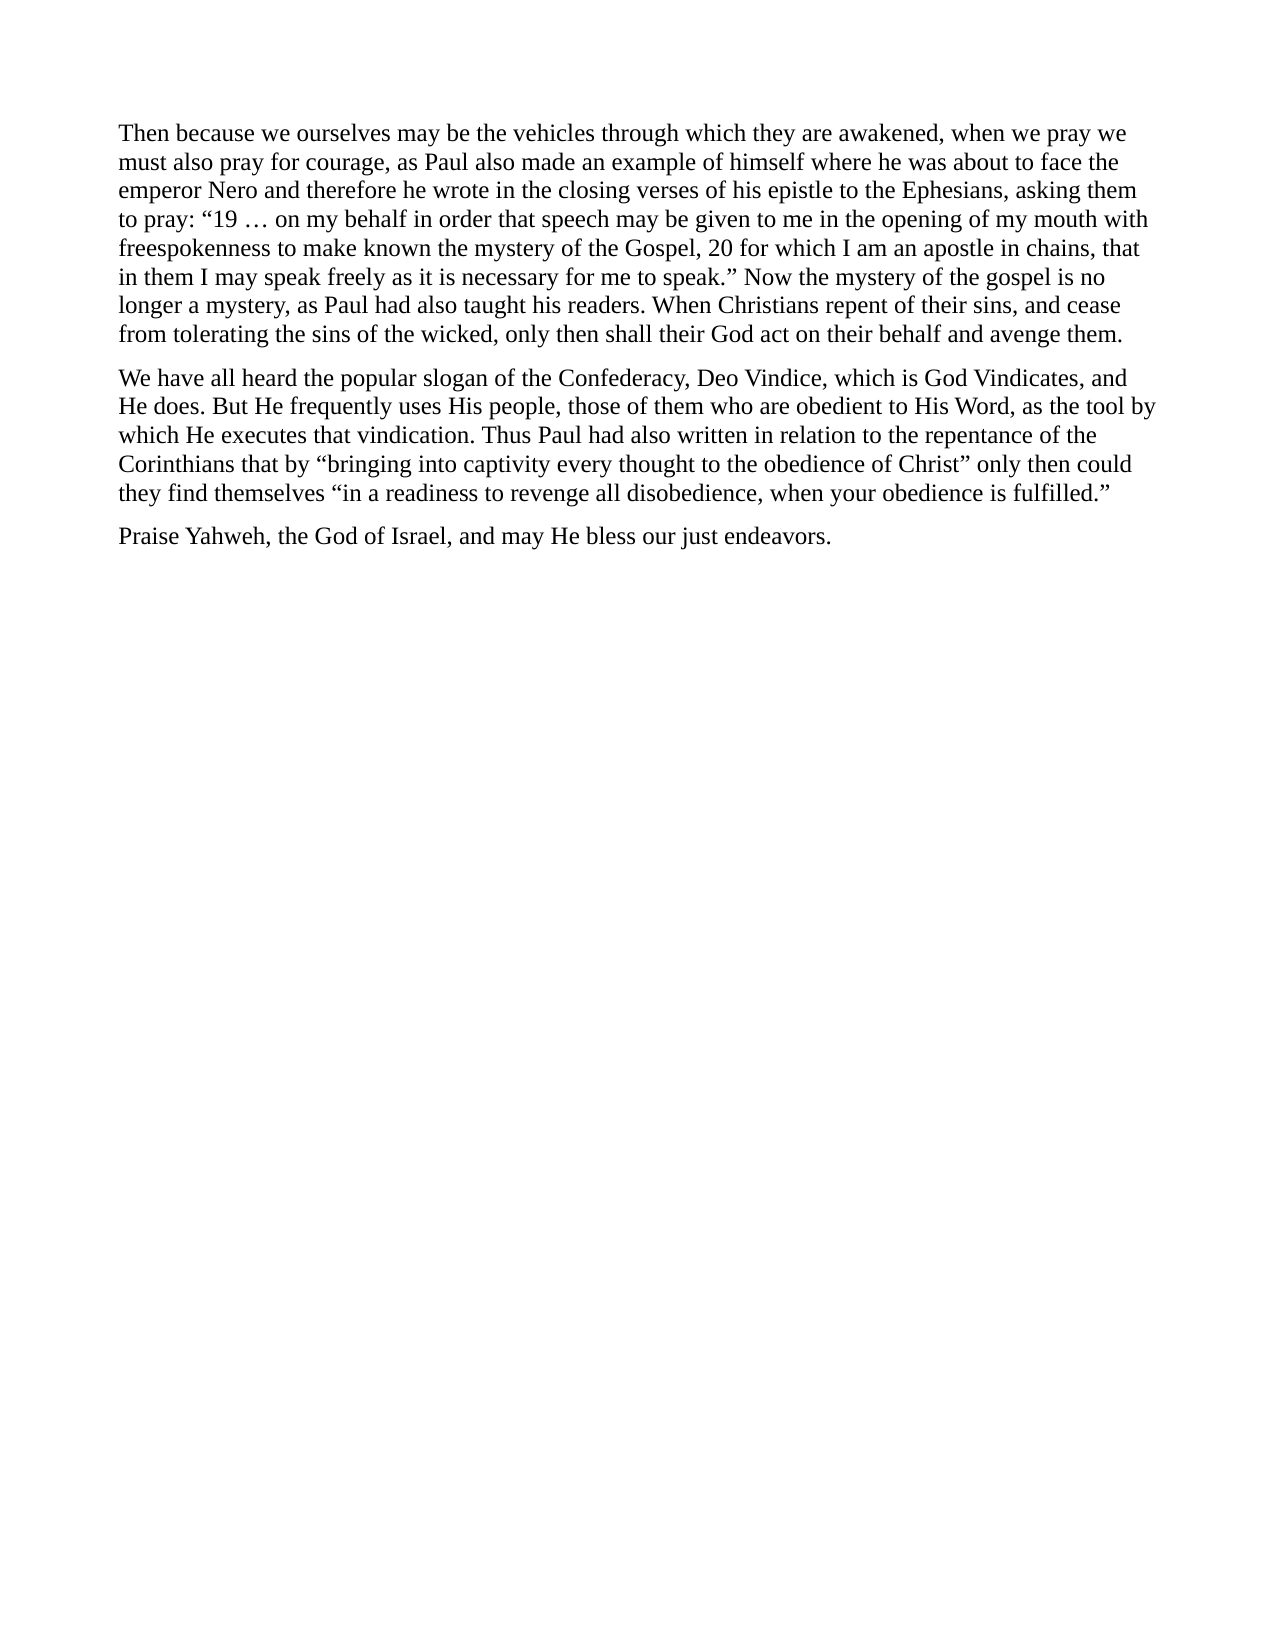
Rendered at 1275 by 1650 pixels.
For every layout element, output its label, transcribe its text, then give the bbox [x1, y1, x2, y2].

text We have all heard the popular slogan of the Confederacy, Deo Vindice, which is God Vindicates, and He does. But He frequently uses His people, those of them who are obedient to His Word, as the tool by which He executes that vindication. Thus Paul had also written in relation to the repentance of the Corinthians that by “bringing into captivity every thought to the obedience of Christ” only then could they find themselves “in a readiness to revenge all disobedience, when your obedience is fulfilled.” [118, 363, 1157, 506]
text Praise Yahweh, the God of Israel, and may He bless our just endeavors. [118, 521, 1157, 550]
text Then because we ourselves may be the vehicles through which they are awakened, when we pray we must also pray for courage, as Paul also made an example of himself where he was about to face the emperor Nero and therefore he wrote in the closing verses of his epistle to the Ephesians, asking them to pray: “19 … on my behalf in order that speech may be given to me in the opening of my mouth with freespokenness to make known the mystery of the Gospel, 20 for which I am an apostle in chains, that in them I may speak freely as it is necessary for me to speak.” Now the mystery of the gospel is no longer a mystery, as Paul had also taught his readers. When Christians repent of their sins, and cease from tolerating the sins of the wicked, only then shall their God act on their behalf and avenge them. [118, 118, 1157, 348]
